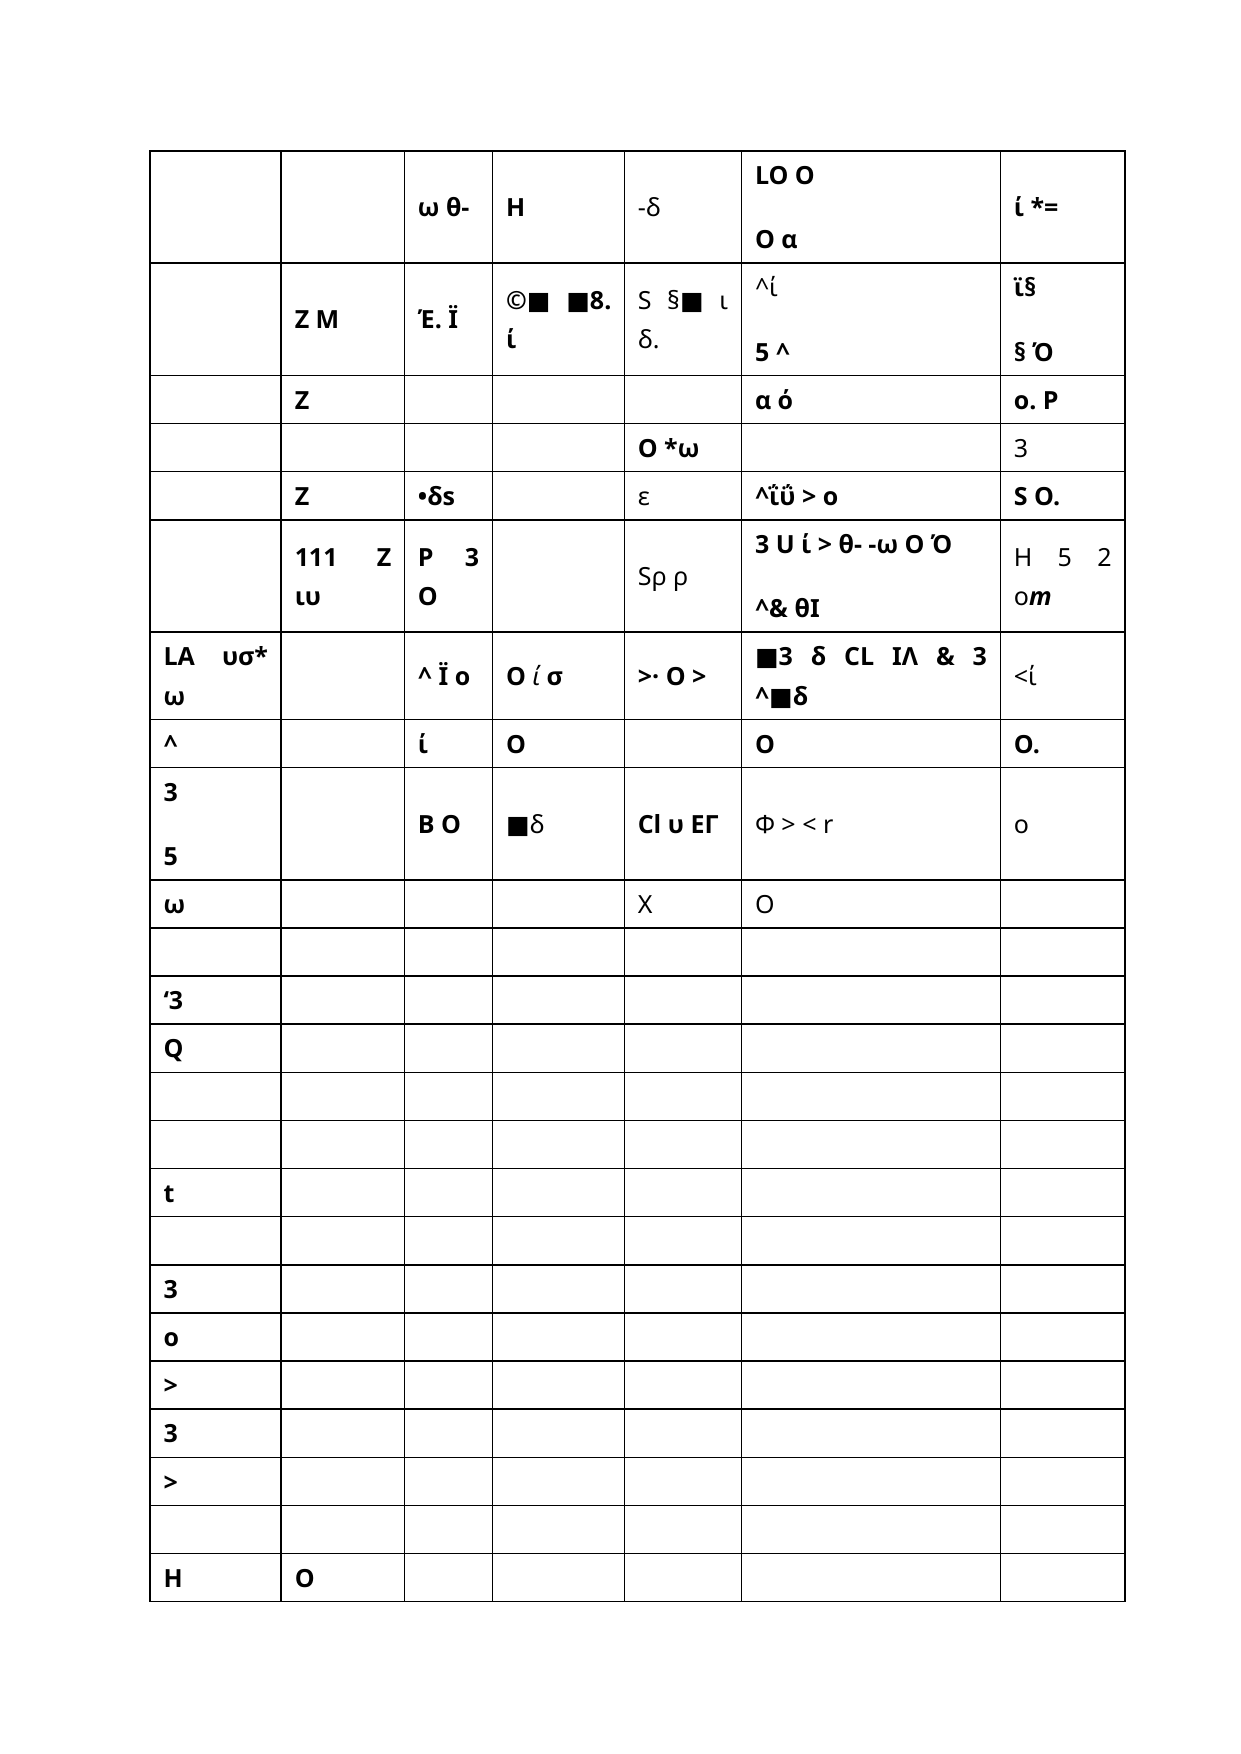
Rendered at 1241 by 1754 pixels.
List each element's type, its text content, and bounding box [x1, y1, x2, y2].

table_cell [405, 1217, 492, 1264]
table_cell [1001, 1121, 1124, 1168]
table_cell [151, 521, 280, 631]
table_cell [742, 424, 1000, 471]
table_cell [1001, 1169, 1124, 1216]
table_cell Β Ο [405, 768, 492, 879]
table_cell [1001, 1554, 1124, 1601]
table_cell [742, 929, 1000, 975]
table_cell Cl υ ΕΓ [625, 768, 741, 879]
table_cell [1001, 1506, 1124, 1553]
table_cell Ρ 3 Ο [405, 521, 492, 631]
table_cell 3 [151, 1410, 280, 1456]
table_cell [493, 1169, 624, 1216]
table_cell [1001, 1362, 1124, 1408]
table_cell Ο [742, 720, 1000, 767]
table_cell [282, 1314, 404, 1360]
table_cell [625, 1410, 741, 1456]
table_cell [625, 1458, 741, 1504]
table_cell [405, 1458, 492, 1504]
table_cell [493, 472, 624, 519]
table_cell [493, 1073, 624, 1119]
table_cell [742, 1314, 1000, 1360]
table_cell [405, 1169, 492, 1216]
table_cell [151, 152, 280, 262]
table_cell [493, 1506, 624, 1553]
table_cell 3 5 [151, 768, 280, 879]
table_cell Ο [742, 881, 1000, 927]
table_cell > [151, 1362, 280, 1408]
table_cell ©■ ■8. ί [493, 264, 624, 374]
table_cell [742, 1266, 1000, 1312]
table_cell ε [625, 472, 741, 519]
table_cell [282, 1506, 404, 1553]
table_cell [493, 1217, 624, 1264]
table_cell [625, 1169, 741, 1216]
table_cell Χ [625, 881, 741, 927]
table_cell [1001, 1410, 1124, 1456]
table_cell [742, 1121, 1000, 1168]
table_cell [493, 977, 624, 1023]
table_cell [742, 1554, 1000, 1601]
table_cell [282, 1121, 404, 1168]
table_cell [282, 1362, 404, 1408]
table_cell LA υσ* ω [151, 633, 280, 718]
table_cell [625, 1121, 741, 1168]
table_cell [405, 1506, 492, 1553]
table_cell [493, 1362, 624, 1408]
table_cell [625, 1266, 741, 1312]
table_cell [1001, 1073, 1124, 1119]
table_cell [405, 929, 492, 975]
table_cell ■3 δ CL ΙΛ & 3 ^■δ [742, 633, 1000, 718]
table_cell Ζ Μ [282, 264, 404, 374]
table_cell [1001, 1025, 1124, 1071]
table_cell ■δ [493, 768, 624, 879]
table_cell [742, 1025, 1000, 1071]
table_cell [151, 424, 280, 471]
table_cell [405, 1025, 492, 1071]
table_cell 3 [1001, 424, 1124, 471]
table_cell [742, 977, 1000, 1023]
table_cell [282, 1025, 404, 1071]
table_cell [742, 1362, 1000, 1408]
table_cell [1001, 1217, 1124, 1264]
table_cell [405, 977, 492, 1023]
table_cell >· Ο > [625, 633, 741, 718]
table_cell [405, 1073, 492, 1119]
table_cell [405, 1554, 492, 1601]
table_cell Ο [282, 1554, 404, 1601]
table_cell [1001, 1458, 1124, 1504]
table_cell •δs [405, 472, 492, 519]
table_cell Έ. Ϊ [405, 264, 492, 374]
table_cell [282, 633, 404, 718]
table_cell [282, 929, 404, 975]
table_cell [282, 424, 404, 471]
table_cell [742, 1458, 1000, 1504]
table_cell [493, 1410, 624, 1456]
table_cell [493, 1554, 624, 1601]
table_cell ^ [151, 720, 280, 767]
table_cell t [151, 1169, 280, 1216]
table_cell [282, 1073, 404, 1119]
table_cell [625, 1073, 741, 1119]
table_cell [282, 768, 404, 879]
table_cell -δ [625, 152, 741, 262]
table_cell [405, 1410, 492, 1456]
table_cell [493, 1458, 624, 1504]
table_cell [742, 1169, 1000, 1216]
table_cell [151, 376, 280, 423]
table_cell [405, 1314, 492, 1360]
table_cell [405, 1121, 492, 1168]
table_cell [493, 1025, 624, 1071]
table_cell [493, 1266, 624, 1312]
table_cell [282, 720, 404, 767]
table_cell LO Ο Ο α [742, 152, 1000, 262]
table_cell [1001, 977, 1124, 1023]
table_cell Ο. [1001, 720, 1124, 767]
table_cell Q [151, 1025, 280, 1071]
table_cell 3 U ί > θ- -ω Ο Ό ^& θΙ [742, 521, 1000, 631]
table_cell [151, 264, 280, 374]
table_cell Ο [493, 720, 624, 767]
table_cell [625, 376, 741, 423]
table_cell [493, 1121, 624, 1168]
table_cell ^ Ϊ ο [405, 633, 492, 718]
table_cell [282, 1169, 404, 1216]
table_cell ^ΐΰ > ο [742, 472, 1000, 519]
table_cell [493, 881, 624, 927]
table_cell [151, 472, 280, 519]
table_cell [625, 720, 741, 767]
table_cell Ζ [282, 472, 404, 519]
table_cell Sρ ρ [625, 521, 741, 631]
table_cell [405, 1266, 492, 1312]
table_cell [742, 1217, 1000, 1264]
table_cell [282, 977, 404, 1023]
table_cell ο [1001, 768, 1124, 879]
table_cell [625, 1362, 741, 1408]
table_cell [282, 881, 404, 927]
table_cell [282, 1410, 404, 1456]
table_cell > [151, 1458, 280, 1504]
table_cell [1001, 881, 1124, 927]
table_cell [493, 1314, 624, 1360]
table_cell [625, 1554, 741, 1601]
table_cell [151, 1506, 280, 1553]
table_cell [282, 1458, 404, 1504]
table_cell Ο *ω [625, 424, 741, 471]
table_cell [625, 1025, 741, 1071]
table_cell [151, 1121, 280, 1168]
table_cell ϊ§ § Ό [1001, 264, 1124, 374]
table_cell ί *= [1001, 152, 1124, 262]
table_cell [625, 1217, 741, 1264]
table_cell [493, 424, 624, 471]
table_cell [742, 1073, 1000, 1119]
table_cell [151, 1073, 280, 1119]
table_cell [742, 1506, 1000, 1553]
table_cell [405, 1362, 492, 1408]
table_cell α ό [742, 376, 1000, 423]
table_cell S Ο. [1001, 472, 1124, 519]
table_cell [625, 977, 741, 1023]
table_cell [282, 1266, 404, 1312]
table_cell Ο ί σ [493, 633, 624, 718]
table_cell ‘3 [151, 977, 280, 1023]
table_cell [405, 881, 492, 927]
table_cell ο [151, 1314, 280, 1360]
table_cell [282, 152, 404, 262]
table_cell Η [493, 152, 624, 262]
table_cell 111 Ζ ιυ [282, 521, 404, 631]
table_cell ω [151, 881, 280, 927]
table_cell S §■ ι δ. [625, 264, 741, 374]
table_cell ω θ- [405, 152, 492, 262]
table_cell [405, 424, 492, 471]
table_cell [1001, 1266, 1124, 1312]
table_cell [282, 1217, 404, 1264]
table_cell [625, 1314, 741, 1360]
table_cell 3 [151, 1266, 280, 1312]
table_cell [493, 376, 624, 423]
table_cell Η [151, 1554, 280, 1601]
table_cell [493, 929, 624, 975]
table_cell [151, 929, 280, 975]
table_cell [625, 929, 741, 975]
table_cell ί [405, 720, 492, 767]
table_cell [405, 376, 492, 423]
table_cell [151, 1217, 280, 1264]
table_cell <ί [1001, 633, 1124, 718]
table_cell [1001, 929, 1124, 975]
table_cell Φ > < r [742, 768, 1000, 879]
table_cell [1001, 1314, 1124, 1360]
table_cell [625, 1506, 741, 1553]
table_cell ^ί 5 ^ [742, 264, 1000, 374]
table_cell [493, 521, 624, 631]
table_cell Η 5 2 οm [1001, 521, 1124, 631]
table_cell ο. Ρ [1001, 376, 1124, 423]
table_cell [742, 1410, 1000, 1456]
table_cell Ζ [282, 376, 404, 423]
